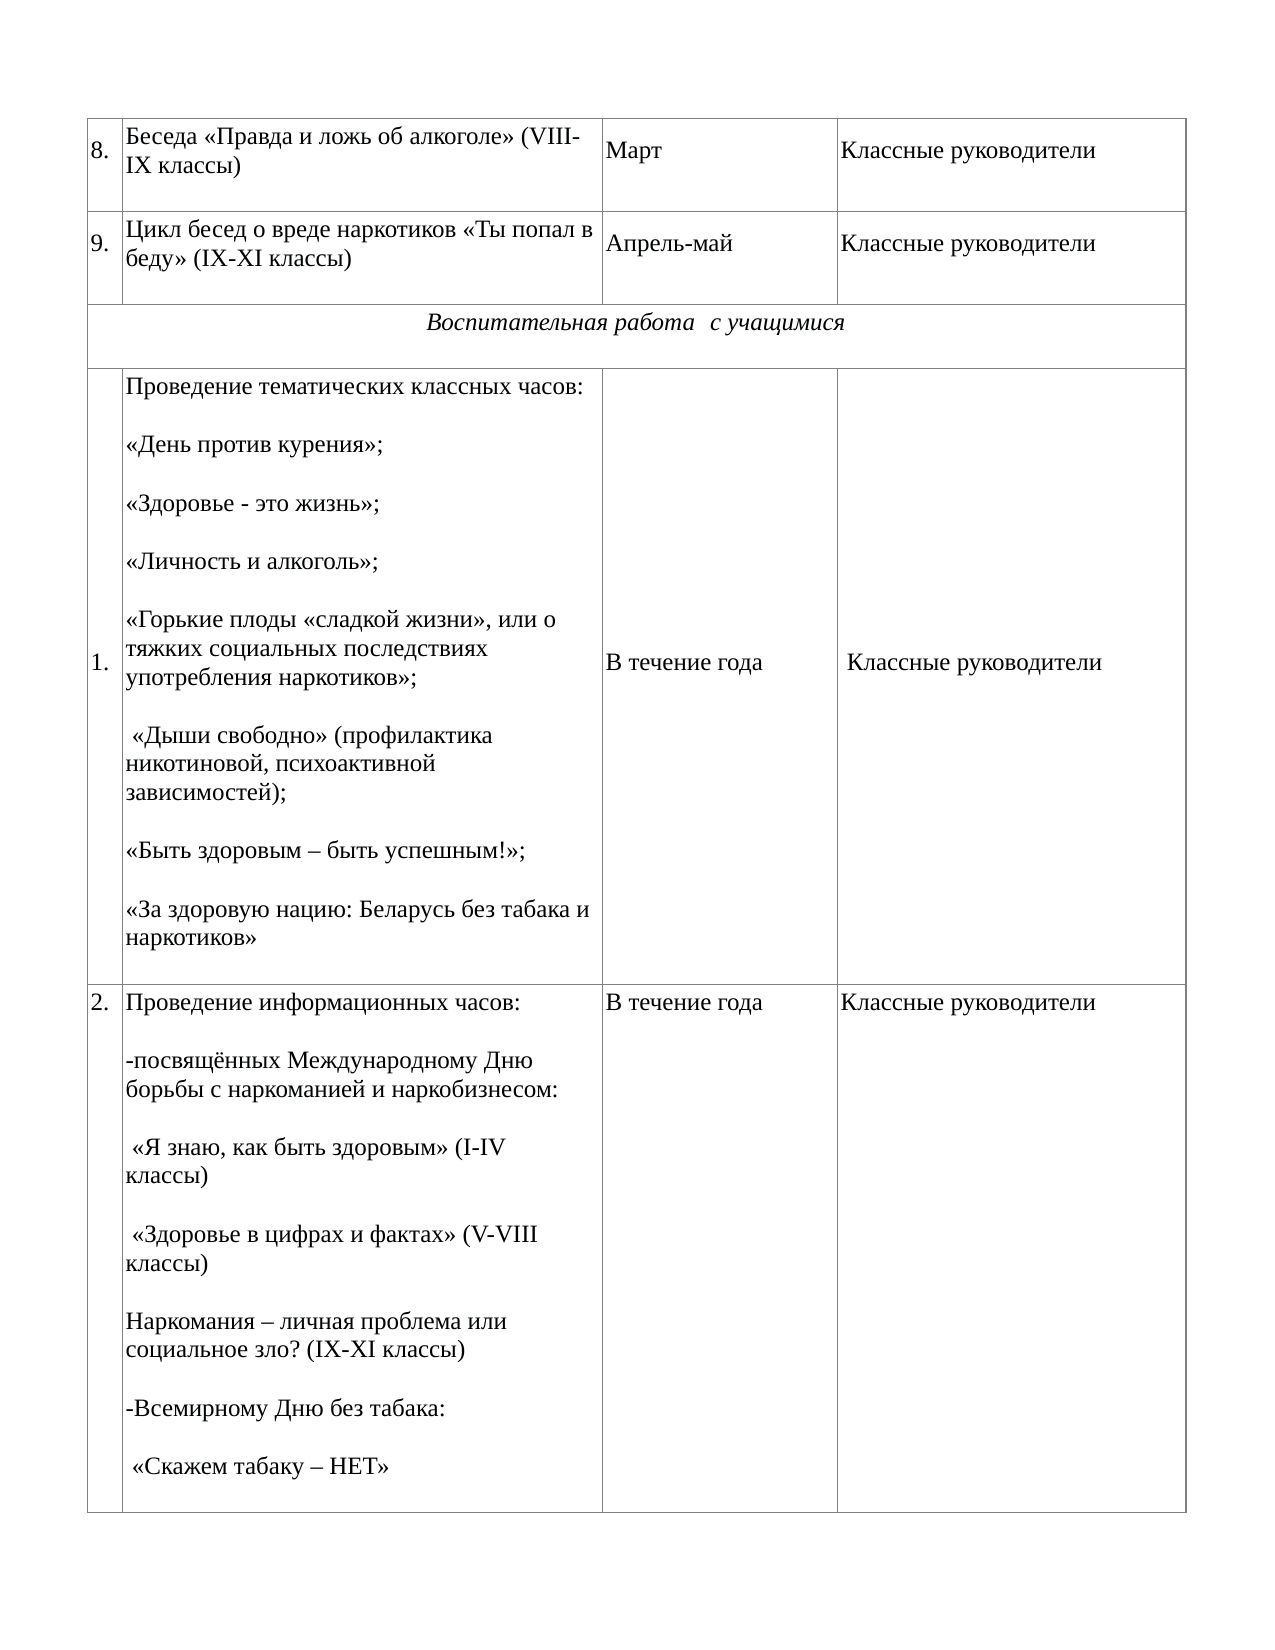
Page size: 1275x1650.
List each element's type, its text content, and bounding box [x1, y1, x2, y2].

table_cell Классные руководители [838, 985, 1185, 1512]
table_cell Классные руководители [838, 369, 1185, 984]
table_cell Классные руководители [838, 212, 1185, 304]
table_cell Проведение информационных часов: -посвящённых Международному Дню борьбы с наркоманией и наркобизнесом: «Я знаю, как быть здоровым» (I-IV классы) «Здоровье в цифрах и фактах» (V-VIII классы) Наркомания – личная проблема или социальное зло? (IX-XI классы) -Всемирному Дню без табака: «Скажем табаку – НЕТ» [123, 985, 602, 1512]
table_cell Проведение тематических классных часов: «День против курения»; «Здоровье - это жизнь»; «Личность и алкоголь»; «Горькие плоды «сладкой жизни», или о тяжких социальных последствиях употребления наркотиков»; «Дыши свободно» (профилактика никотиновой, психоактивной зависимостей); «Быть здоровым – быть успешным!»; «За здоровую нацию: Беларусь без табака и наркотиков» [123, 369, 602, 984]
table_cell В течение года [603, 985, 837, 1512]
table_cell 1. [88, 369, 122, 984]
table_cell Март [603, 119, 837, 211]
table_cell Апрель-май [603, 212, 837, 304]
table_cell 8. [88, 119, 122, 211]
table_cell Воспитательная работа с учащимися [88, 305, 1185, 368]
table_cell Цикл бесед о вреде наркотиков «Ты попал в беду» (IX-XI классы) [123, 212, 602, 304]
table_cell Классные руководители [838, 119, 1185, 211]
table_cell 9. [88, 212, 122, 304]
table_cell 2. [88, 985, 122, 1512]
table_cell В течение года [603, 369, 837, 984]
table_cell Беседа «Правда и ложь об алкоголе» (VIII-IX классы) [123, 119, 602, 211]
